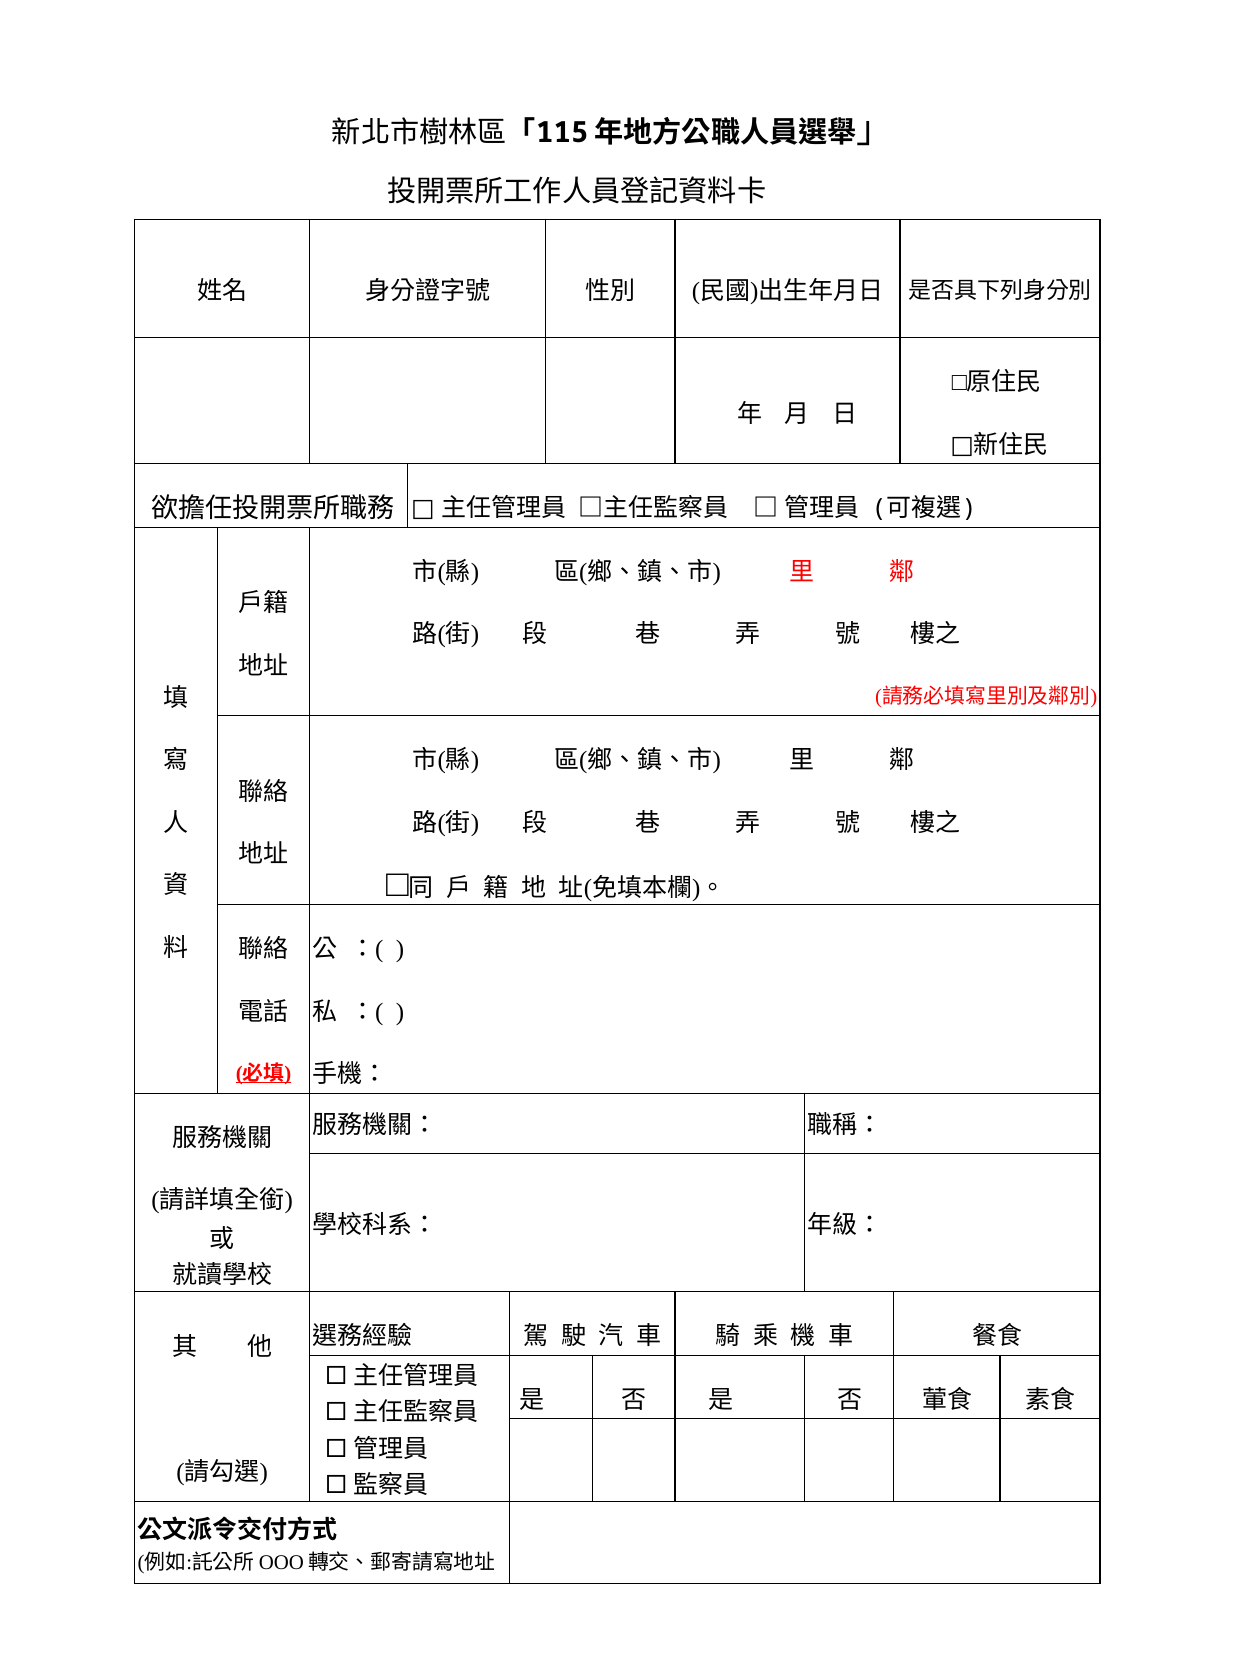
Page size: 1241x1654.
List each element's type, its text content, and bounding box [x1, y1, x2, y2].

table_cell 是 [510, 1356, 592, 1418]
table_cell [805, 1419, 893, 1501]
table_cell 素食 [1001, 1356, 1099, 1418]
table_cell □ 主任管理員 □主任監察員 □ 管理員 (可複選) [408, 464, 1099, 527]
table_cell 年 月 日 [676, 338, 899, 463]
table_cell 服務機關： [310, 1094, 804, 1152]
table_cell 聯絡 地址 [218, 716, 309, 904]
table_cell [546, 338, 674, 463]
table_cell 否 [805, 1356, 893, 1418]
table_cell [135, 338, 309, 463]
table_cell [593, 1419, 674, 1501]
table_cell 是 [676, 1356, 804, 1418]
table_cell 餐食 [894, 1292, 1099, 1354]
table_cell 職稱： [805, 1094, 1099, 1152]
table_header 性別 [546, 220, 674, 337]
table_cell 聯絡 電話 (必填) [218, 905, 309, 1092]
table_cell 市(縣) 區(鄉、鎮、市) 里 鄰 路(街) 段 巷 弄 號 樓之 □同 戶 籍 地 址(免填本欄)。 [310, 716, 1099, 904]
table_header (民國)出生年月日 [676, 220, 899, 337]
table_cell 否 [593, 1356, 674, 1418]
table_cell 選務經驗 [310, 1292, 509, 1354]
table_cell [894, 1419, 999, 1501]
table_cell 學校科系： [310, 1154, 804, 1291]
table_cell 駕 駛 汽 車 [510, 1292, 674, 1354]
table_cell □原住民 □新住民 [901, 338, 1099, 463]
table_cell [510, 1419, 592, 1501]
table_cell  主任管理員  主任監察員  管理員  監察員 [310, 1356, 509, 1501]
table_header 是否具下列身分別 [901, 220, 1099, 337]
table_header 姓名 [135, 220, 309, 337]
table_cell [310, 338, 545, 463]
table_cell 騎 乘 機 車 [676, 1292, 893, 1354]
table_cell [510, 1502, 1099, 1583]
table_cell 欲擔任投開票所職務 [135, 464, 407, 527]
table_cell 服務機關 (請詳填全銜) 或 就讀學校 [135, 1094, 309, 1291]
table_header 身分證字號 [310, 220, 545, 337]
table_cell [1001, 1419, 1099, 1501]
table_cell 填 寫 人 資 料 [135, 528, 217, 1092]
table_cell 市(縣) 區(鄉、鎮、市) 里 鄰 路(街) 段 巷 弄 號 樓之 (請務必填寫里別及鄰別) [310, 528, 1099, 715]
table_cell 公 ：( ) 私 ：( ) 手機： [310, 905, 1099, 1092]
text 新北市樹林區「115年地方公職人員選舉」 投開票所工作人員登記資料卡 [133, 84, 1093, 209]
table_cell 公文派令交付方式 (例如:託公所OOO轉交、郵寄請寫地址 [135, 1502, 509, 1583]
table_cell [676, 1419, 804, 1501]
table_cell 年級： [805, 1154, 1099, 1291]
table_cell 其 他 (請勾選) [135, 1292, 309, 1501]
table_cell 戶籍 地址 [218, 528, 309, 715]
table_cell 葷食 [894, 1356, 999, 1418]
